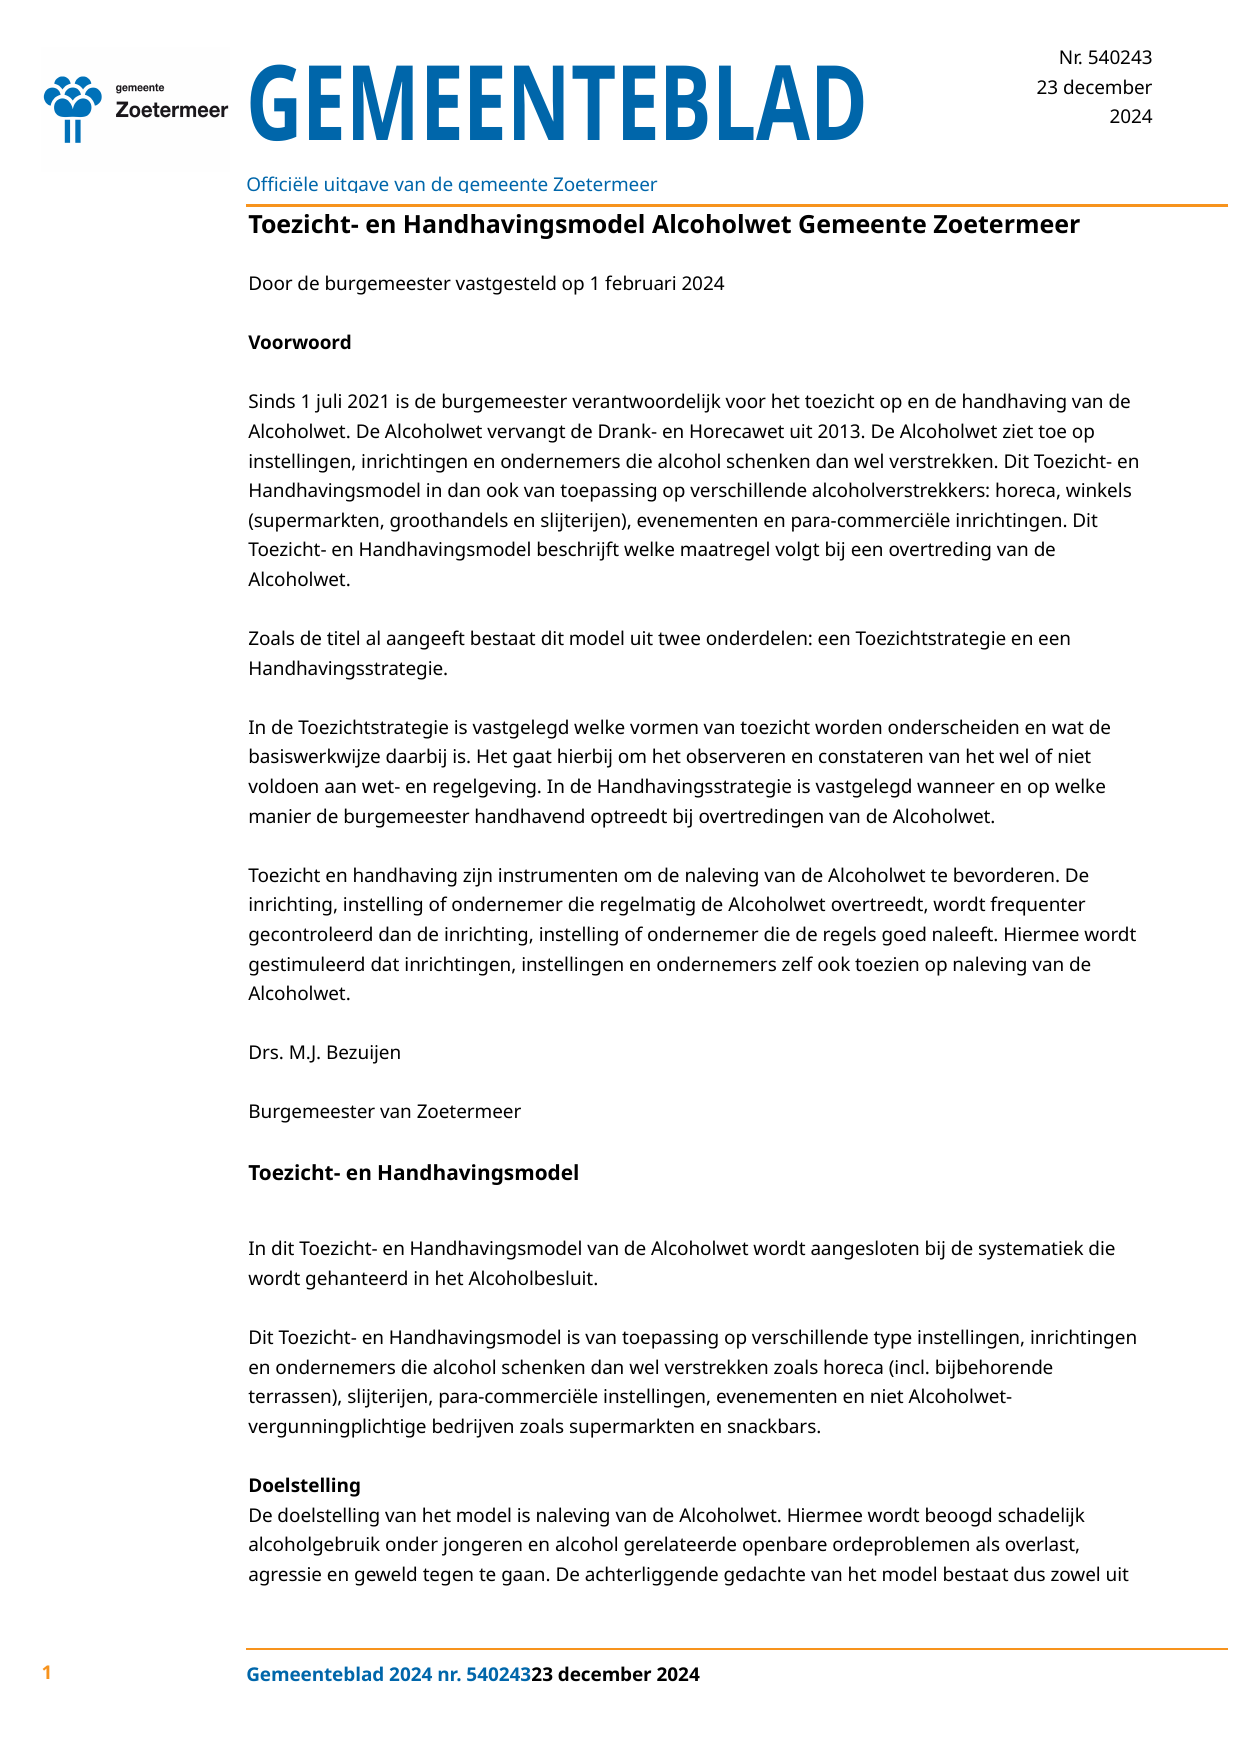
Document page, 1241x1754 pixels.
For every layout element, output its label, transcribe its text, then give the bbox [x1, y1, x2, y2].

text Dit Toezicht- en Handhavingsmodel is van toepassing op verschillende type instellingen, inrichtingen en ondernemers die alcohol schenken dan wel verstrekken zoals horeca (incl. bijbehorende terrassen), slijterijen, para-commerciële instellingen, evenementen en niet Alcoholwet-vergunningplichtige bedrijven zoals supermarkten en snackbars. [248, 1324, 1152, 1439]
text Drs. M.J. Bezuijen [248, 1039, 1152, 1065]
text Sinds 1 juli 2021 is de burgemeester verantwoordelijk voor het toezicht op en de handhaving van de Alcoholwet. De Alcoholwet vervangt de Drank- en Horecawet uit 2013. De Alcoholwet ziet toe op instellingen, inrichtingen en ondernemers die alcohol schenken dan wel verstrekken. Dit Toezicht- en Handhavingsmodel in dan ook van toepassing op verschillende alcoholverstrekkers: horeca, winkels (supermarkten, groothandels en slijterijen), evenementen en para-commerciële inrichtingen. Dit Toezicht- en Handhavingsmodel beschrijft welke maatregel volgt bij een overtreding van de Alcoholwet. [248, 389, 1152, 592]
text Zoals de titel al aangeeft bestaat dit model uit twee onderdelen: een Toezichtstrategie en een Handhavingsstrategie. [248, 625, 1152, 681]
text Toezicht- en Handhavingsmodel Alcoholwet Gemeente Zoetermeer [248, 207, 1152, 241]
text Toezicht en handhaving zijn instrumenten om de naleving van de Alcoholwet te bevorderen. De inrichting, instelling of ondernemer die regelmatig de Alcoholwet overtreedt, wordt frequenter gecontroleerd dan de inrichting, instelling of ondernemer die de regels goed naleeft. Hiermee wordt gestimuleerd dat inrichtingen, instellingen en ondernemers zelf ook toezien op naleving van de Alcoholwet. [248, 862, 1152, 1006]
picture [41, 47, 231, 172]
text Toezicht- en Handhavingsmodel [248, 1158, 1152, 1186]
text Voorwoord [248, 329, 1152, 355]
text In de Toezichtstrategie is vastgelegd welke vormen van toezicht worden onderscheiden en wat de basiswerkwijze daarbij is. Het gaat hierbij om het observeren en constateren van het wel of niet voldoen aan wet- en regelgeving. In de Handhavingsstrategie is vastgelegd wanneer en op welke manier de burgemeester handhavend optreedt bij overtredingen van de Alcoholwet. [248, 714, 1152, 828]
text Burgemeester van Zoetermeer [248, 1099, 1152, 1124]
text Door de burgemeester vastgesteld op 1 februari 2024 [248, 270, 1152, 296]
text In dit Toezicht- en Handhavingsmodel van de Alcoholwet wordt aangesloten bij de systematiek die wordt gehanteerd in het Alcoholbesluit. [248, 1236, 1152, 1291]
text Doelstelling [248, 1472, 1152, 1498]
text De doelstelling van het model is naleving van de Alcoholwet. Hiermee wordt beoogd schadelijk alcoholgebruik onder jongeren en alcohol gerelateerde openbare ordeproblemen als overlast, agressie en geweld tegen te gaan. De achterliggende gedachte van het model bestaat dus zowel uit [248, 1502, 1152, 1587]
